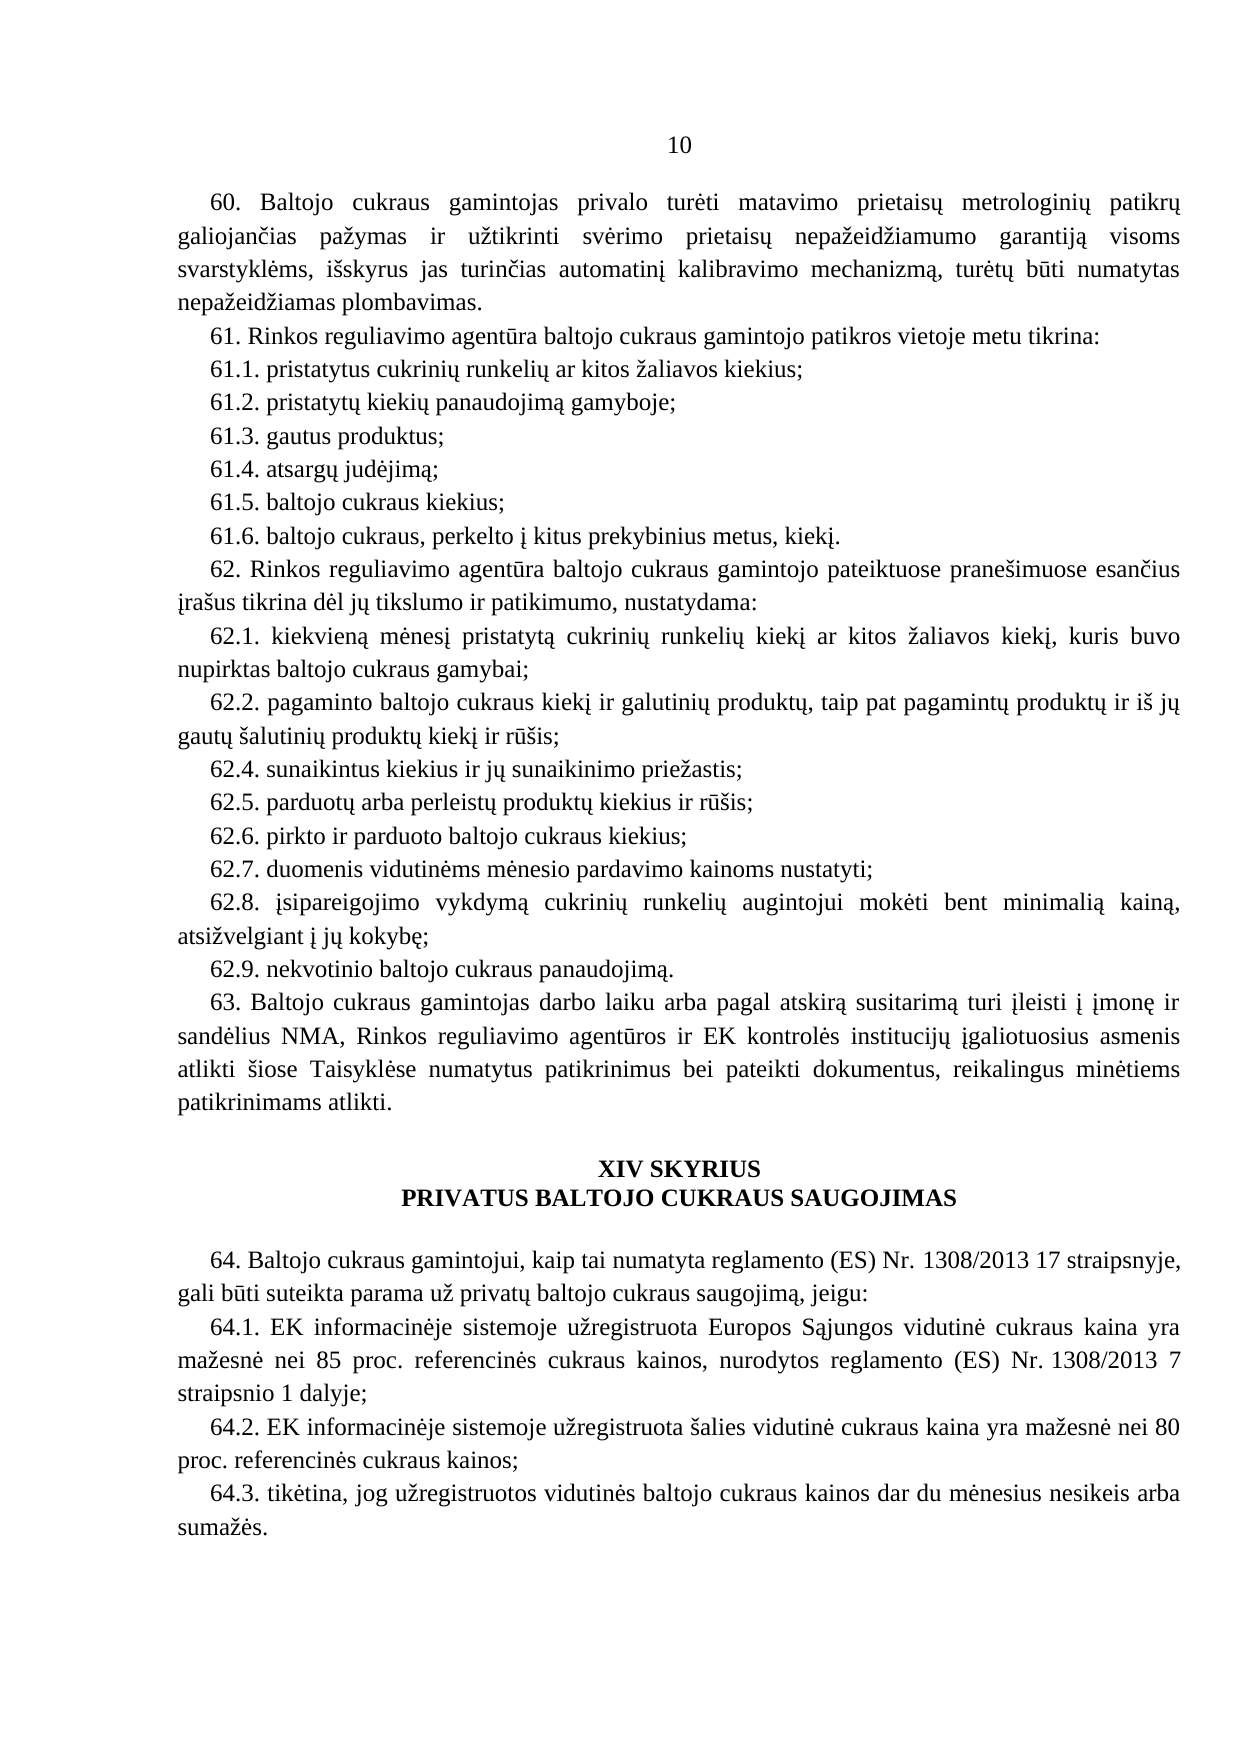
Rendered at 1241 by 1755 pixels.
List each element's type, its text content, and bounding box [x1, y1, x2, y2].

text PRIVATUS BALTOJO CUKRAUS SAUGOJIMAS [177, 1183, 1181, 1212]
text 62.7. duomenis vidutinėms mėnesio pardavimo kainoms nustatyti; [177, 854, 1181, 883]
text 62. Rinkos reguliavimo agentūra baltojo cukraus gamintojo pateiktuose pranešimuose esančius įrašus tikrina dėl jų tikslumo ir patikimumo, nustatydama: [177, 554, 1181, 616]
text 61.4. atsargų judėjimą; [177, 454, 1181, 483]
text 64.1. EK informacinėje sistemoje užregistruota Europos Sąjungos vidutinė cukraus kaina yra mažesnė nei 85 proc. referencinės cukraus kainos, nurodytos reglamento (ES) Nr. 1308/2013 7 straipsnio 1 dalyje; [177, 1312, 1181, 1407]
text 61.6. baltojo cukraus, perkelto į kitus prekybinius metus, kiekį. [177, 521, 1181, 549]
text 62.6. pirkto ir parduoto baltojo cukraus kiekius; [177, 821, 1181, 849]
text 63. Baltojo cukraus gamintojas darbo laiku arba pagal atskirą susitarimą turi įleisti į įmonę ir sandėlius NMA, Rinkos reguliavimo agentūros ir EK kontrolės institucijų įgaliotuosius asmenis atlikti šiose Taisyklėse numatytus patikrinimus bei pateikti dokumentus, reikalingus minėtiems patikrinimams atlikti. [177, 987, 1181, 1116]
text 64. Baltojo cukraus gamintojui, kaip tai numatyta reglamento (ES) Nr. 1308/2013 17 straipsnyje, gali būti suteikta parama už privatų baltojo cukraus saugojimą, jeigu: [177, 1245, 1181, 1307]
text 62.2. pagaminto baltojo cukraus kiekį ir galutinių produktų, taip pat pagamintų produktų ir iš jų gautų šalutinių produktų kiekį ir rūšis; [177, 687, 1181, 749]
text 62.5. parduotų arba perleistų produktų kiekius ir rūšis; [177, 787, 1181, 816]
text XIV SKYRIUS [177, 1154, 1181, 1183]
text 61.5. baltojo cukraus kiekius; [177, 487, 1181, 516]
text 64.2. EK informacinėje sistemoje užregistruota šalies vidutinė cukraus kaina yra mažesnė nei 80 proc. referencinės cukraus kainos; [177, 1412, 1181, 1474]
text 61.1. pristatytus cukrinių runkelių ar kitos žaliavos kiekius; [177, 354, 1181, 383]
text 62.1. kiekvieną mėnesį pristatytą cukrinių runkelių kiekį ar kitos žaliavos kiekį, kuris buvo nupirktas baltojo cukraus gamybai; [177, 621, 1181, 683]
text 60. Baltojo cukraus gamintojas privalo turėti matavimo prietaisų metrologinių patikrų galiojančias pažymas ir užtikrinti svėrimo prietaisų nepažeidžiamumo garantiją visoms svarstyklėms, išskyrus jas turinčias automatinį kalibravimo mechanizmą, turėtų būti numatytas nepažeidžiamas plombavimas. [177, 187, 1181, 316]
text 61.3. gautus produktus; [177, 421, 1181, 449]
text 61.2. pristatytų kiekių panaudojimą gamyboje; [177, 387, 1181, 416]
text 62.8. įsipareigojimo vykdymą cukrinių runkelių augintojui mokėti bent minimalią kainą, atsižvelgiant į jų kokybę; [177, 887, 1181, 949]
text 62.4. sunaikintus kiekius ir jų sunaikinimo priežastis; [177, 754, 1181, 783]
text 64.3. tikėtina, jog užregistruotos vidutinės baltojo cukraus kainos dar du mėnesius nesikeis arba sumažės. [177, 1478, 1181, 1540]
text 61. Rinkos reguliavimo agentūra baltojo cukraus gamintojo patikros vietoje metu tikrina: [177, 321, 1181, 349]
text 62.9. nekvotinio baltojo cukraus panaudojimą. [177, 954, 1181, 983]
